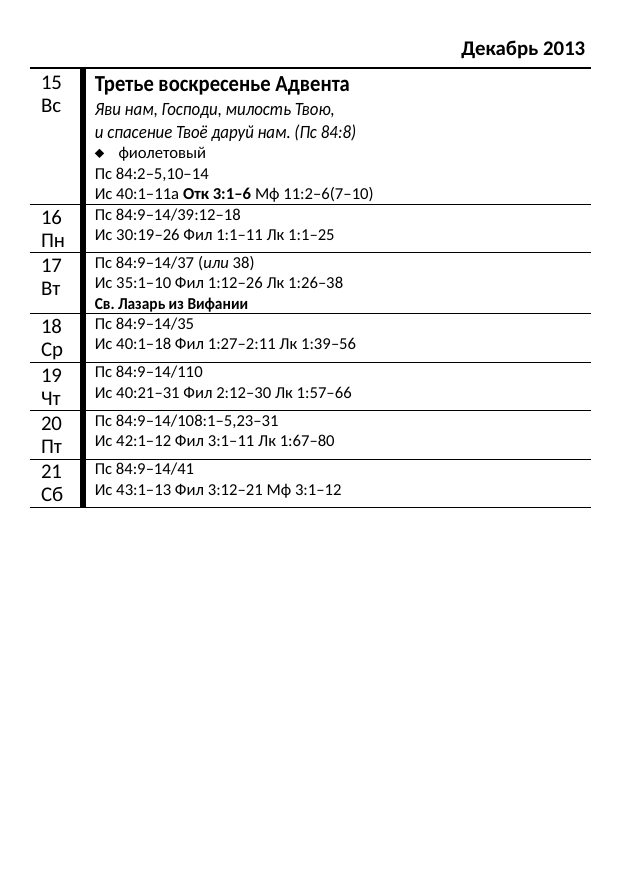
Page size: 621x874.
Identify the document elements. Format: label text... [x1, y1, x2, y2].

table_cell Пс 84:9–14/39:12–18 Ис 30:19–26 Фил 1:1–11 Лк 1:1–25 [86, 205, 591, 252]
table_header Декабрь 2013 [30, 30, 591, 67]
table_cell Пс 84:9–14/37 (или 38) Ис 35:1–10 Фил 1:12–26 Лк 1:26–38 Св. Лазарь из Вифании [86, 253, 591, 313]
table_cell Пс 84:9–14/35 Ис 40:1–18 Фил 1:27–2:11 Лк 1:39–56 [86, 314, 591, 362]
table_cell Третье воскресенье Адвента Яви нам, Господи, милость Твою, и спасение Твоё даруй нам. (Пс 84:8) фиолетовый Пс 84:2–5,10–14 Ис 40:1–11а Отк 3:1–6 Мф 11:2–6(7–10) [86, 69, 591, 204]
table_cell 20 Пт [30, 411, 80, 458]
table_cell Пс 84:9–14/41 Ис 43:1–13 Фил 3:12–21 Мф 3:1–12 [86, 460, 591, 507]
table_cell 18 Ср [30, 314, 80, 362]
table_cell 17 Вт [30, 253, 80, 313]
table_cell 21 Сб [30, 460, 80, 507]
table_cell Пс 84:9–14/108:1–5,23–31 Ис 42:1–12 Фил 3:1–11 Лк 1:67–80 [86, 411, 591, 458]
table_cell Пс 84:9–14/110 Ис 40:21–31 Фил 2:12–30 Лк 1:57–66 [86, 363, 591, 410]
table_cell 15 Вс [30, 69, 80, 204]
table_cell 16 Пн [30, 205, 80, 252]
table_cell 19 Чт [30, 363, 80, 410]
